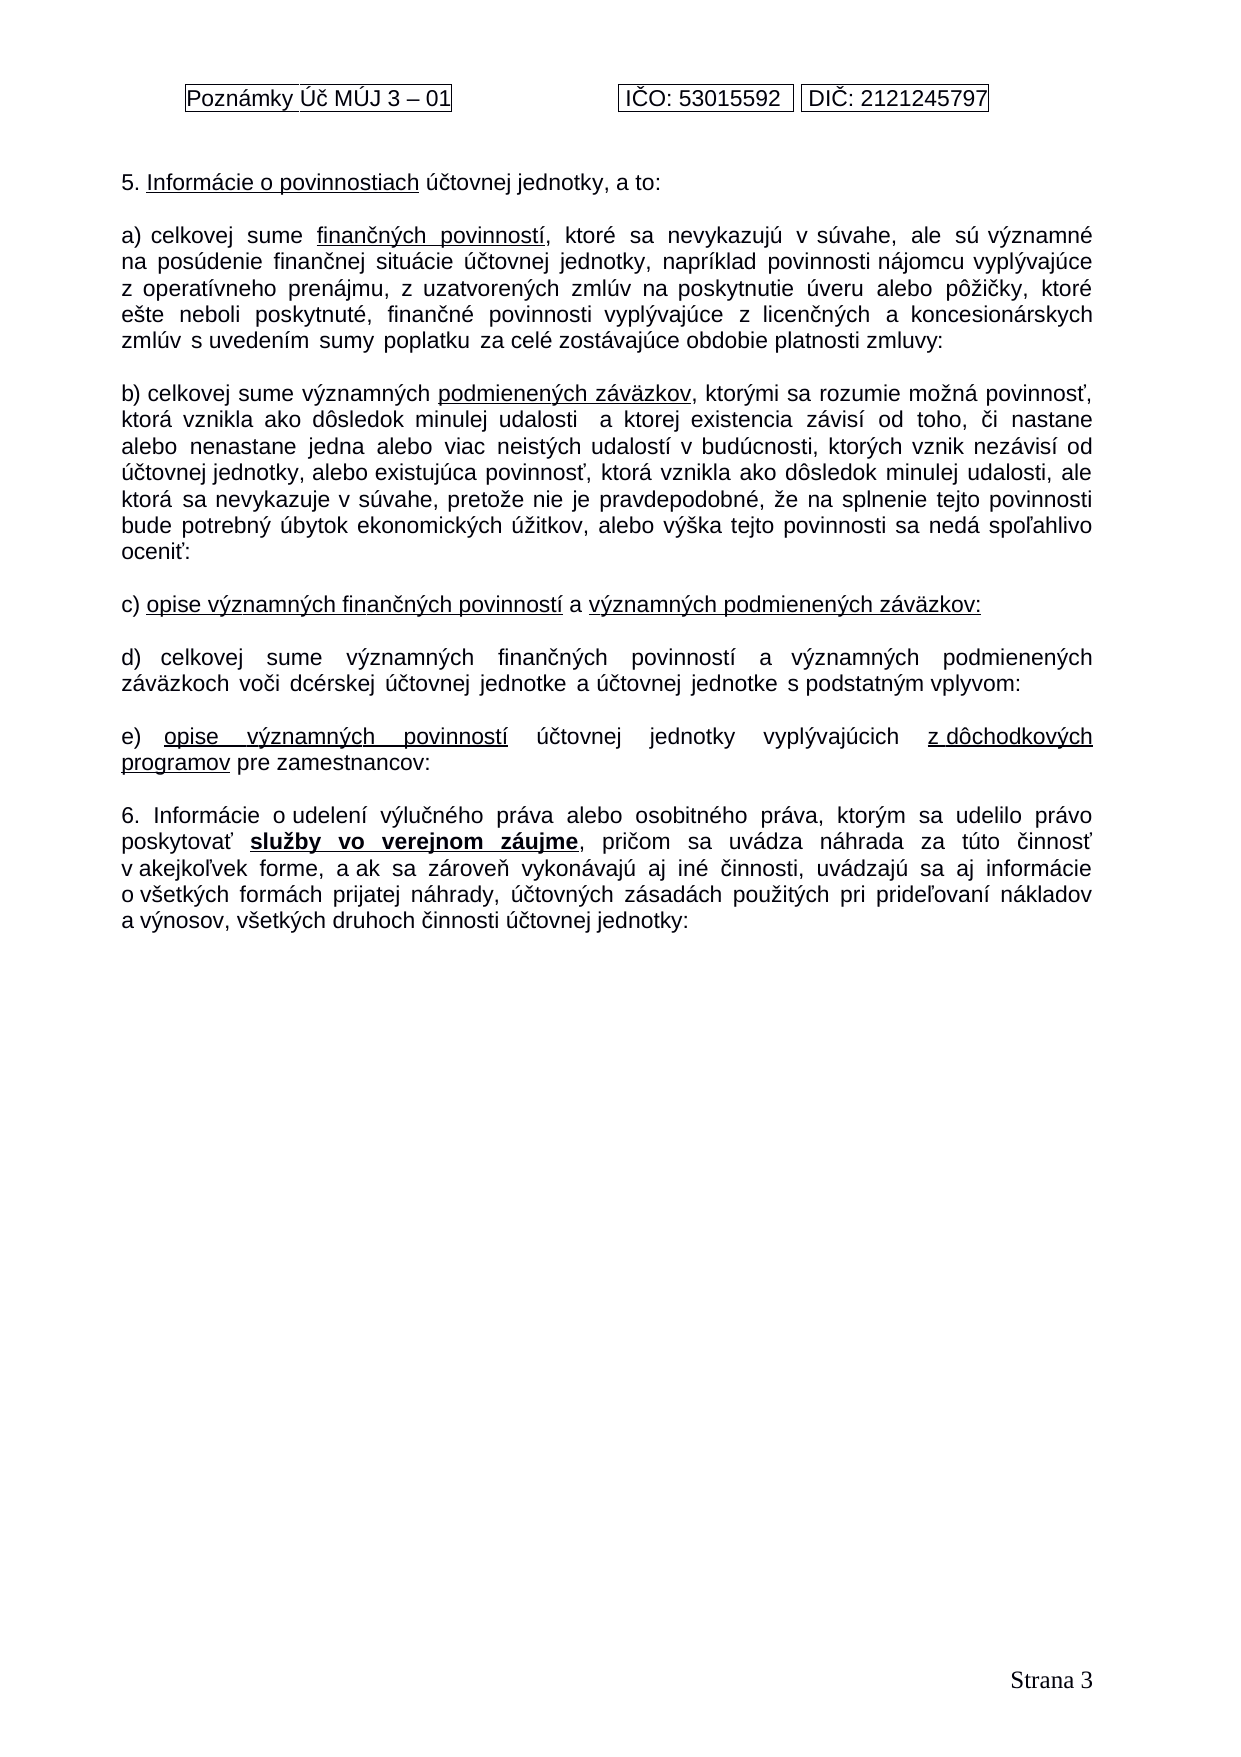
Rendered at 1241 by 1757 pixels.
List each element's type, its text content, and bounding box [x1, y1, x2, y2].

text b) celkovej sume významných podmienených záväzkov, ktorými sa rozumie možná povinnosť, ktorá vznikla ako dôsledok minulej udalosti a ktorej existencia závisí od toho, či nastane alebo nenastane jedna alebo viac neistých udalostí v budúcnosti, ktorých vznik nezávisí od účtovnej jednotky, alebo existujúca povinnosť, ktorá vznikla ako dôsledok minulej udalosti, ale ktorá sa nevykazuje v súvahe, pretože nie je pravdepodobné, že na splnenie tejto povinnosti bude potrebný úbytok ekonomických úžitkov, alebo výška tejto povinnosti sa nedá spoľahlivo oceniť: [121, 380, 1093, 564]
text e) opise významných povinností účtovnej jednotky vyplývajúcich z dôchodkových programov pre zamestnancov: [121, 723, 1093, 775]
text d) celkovej sume významných finančných povinností a významných podmienených záväzkoch voči dcérskej účtovnej jednotke a účtovnej jednotke s podstatným vplyvom: [121, 644, 1093, 696]
text 6. Informácie o udelení výlučného práva alebo osobitného práva, ktorým sa udelilo právo poskytovať služby vo verejnom záujme, pričom sa uvádza náhrada za túto činnosť v akejkoľvek forme, a ak sa zároveň vykonávajú aj iné činnosti, uvádzajú sa aj informácie o všetkých formách prijatej náhrady, účtovných zásadách použitých pri prideľovaní nákladov a výnosov, všetkých druhoch činnosti účtovnej jednotky: [121, 802, 1093, 933]
text c) opise významných finančných povinností a významných podmienených záväzkov: [121, 591, 1093, 617]
text a) celkovej sume finančných povinností, ktoré sa nevykazujú v súvahe, ale sú významné na posúdenie finančnej situácie účtovnej jednotky, napríklad povinnosti nájomcu vyplývajúce z operatívneho prenájmu, z uzatvorených zmlúv na poskytnutie úveru alebo pôžičky, ktoré ešte neboli poskytnuté, finančné povinnosti vyplývajúce z licenčných a koncesionárskych zmlúv s uvedením sumy poplatku za celé zostávajúce obdobie platnosti zmluvy: [121, 222, 1093, 354]
text 5. Informácie o povinnostiach účtovnej jednotky, a to: [121, 169, 1093, 196]
